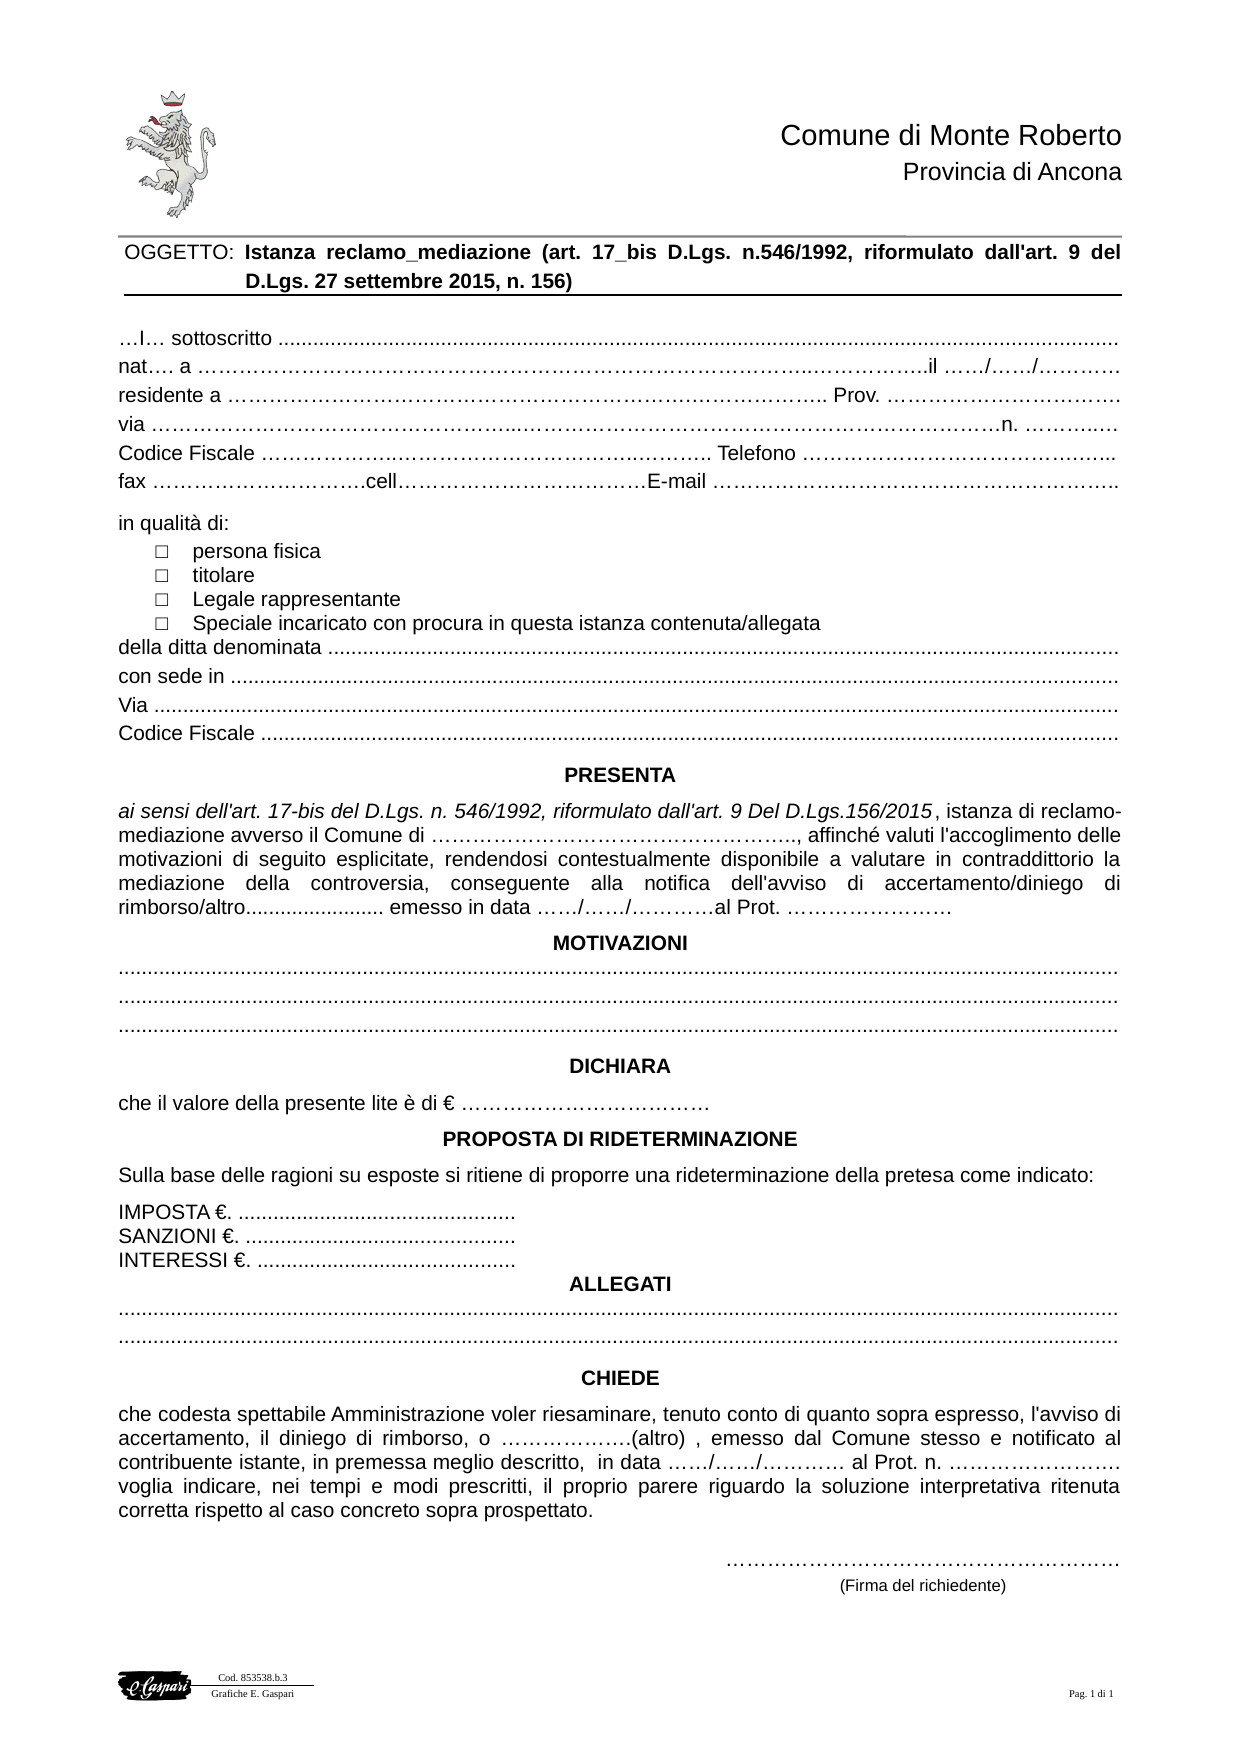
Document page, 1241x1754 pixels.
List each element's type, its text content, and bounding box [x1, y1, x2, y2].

text Codice Fiscale ………………..……………………………..……….. Telefono ………………………………….…... [118, 440, 1122, 464]
list persona fisica [155, 539, 1122, 563]
text ALLEGATI [118, 1272, 1122, 1296]
text OGGETTO: Istanza reclamo_mediazione (art. 17_bis D.Lgs. n.546/1992, riformulato dall'art. 9 del D.Lgs. 27 settembre 2015, n. 156) [124, 240, 1122, 294]
text SANZIONI €. [118, 1224, 1122, 1248]
text Via [118, 692, 1122, 716]
text ………………………………………………… [723, 1547, 1122, 1571]
text via ……………………………………………...……………………………………………………………n. ………..… [118, 412, 1122, 436]
text IMPOSTA €. [118, 1200, 1122, 1224]
text della ditta denominata [118, 635, 1122, 659]
list titolare [155, 563, 1122, 587]
text PROPOSTA DI RIDETERMINAZIONE [118, 1127, 1122, 1151]
text residente a ………………………………………………………….……………….. Prov. ……………………………. [118, 383, 1122, 407]
text Provincia di Ancona [224, 157, 1122, 185]
text CHIEDE [118, 1366, 1122, 1389]
text …I… sottoscritto [118, 325, 1122, 349]
text nat…. a ……………………………………………………………………………..……………..il ……/……/………… [118, 354, 1122, 378]
text che il valore della presente lite è di € ……………………………… [118, 1090, 1122, 1114]
picture [122, 87, 224, 219]
text con sede in [118, 664, 1122, 688]
list Legale rappresentante [155, 587, 1122, 611]
text Sulla base delle ragioni su esposte si ritiene di proporre una rideterminazione della pretesa come indicato: [118, 1163, 1122, 1187]
text in qualità di: [118, 510, 1122, 534]
text Codice Fiscale [118, 721, 1122, 745]
text ai sensi dell'art. 17-bis del D.Lgs. n. 546/1992, riformulato dall'art. 9 Del D.Lgs.156/2015, istanza di reclamo-mediazione avverso il Comune di …………………………………………….., affinché valuti l'accoglimento delle motivazioni di seguito esplicitate, rendendosi contestualmente disponibile a valutare in contraddittorio la mediazione della controversia, conseguente alla notifica dell'avviso di accertamento/diniego di rimborso/altro........................ emesso in data ……/……/…………al Prot. …………………… [118, 799, 1122, 919]
text MOTIVAZIONI [118, 931, 1122, 955]
text Comune di Monte Roberto [224, 118, 1122, 152]
text INTERESSI €. [118, 1248, 1122, 1272]
text PRESENTA [118, 762, 1122, 786]
list Speciale incaricato con procura in questa istanza contenuta/allegata [155, 611, 1122, 635]
picture [117, 1670, 192, 1701]
text DICHIARA [118, 1054, 1122, 1078]
text che codesta spettabile Amministrazione voler riesaminare, tenuto conto di quanto sopra espresso, l'avviso di accertamento, il diniego di rimborso, o ……………….(altro) , emesso dal Comune stesso e notificato al contribuente istante, in premessa meglio descritto, in data ……/……/………… al Prot. n. ……………………. voglia indicare, nei tempi e modi prescritti, il proprio parere riguardo la soluzione interpretativa ritenuta corretta rispetto al caso concreto sopra prospettato. [118, 1402, 1122, 1522]
text (Firma del richiedente) [723, 1576, 1122, 1595]
text fax ………………………….cell………………………………E-mail ………………………………………………….. [118, 469, 1122, 493]
